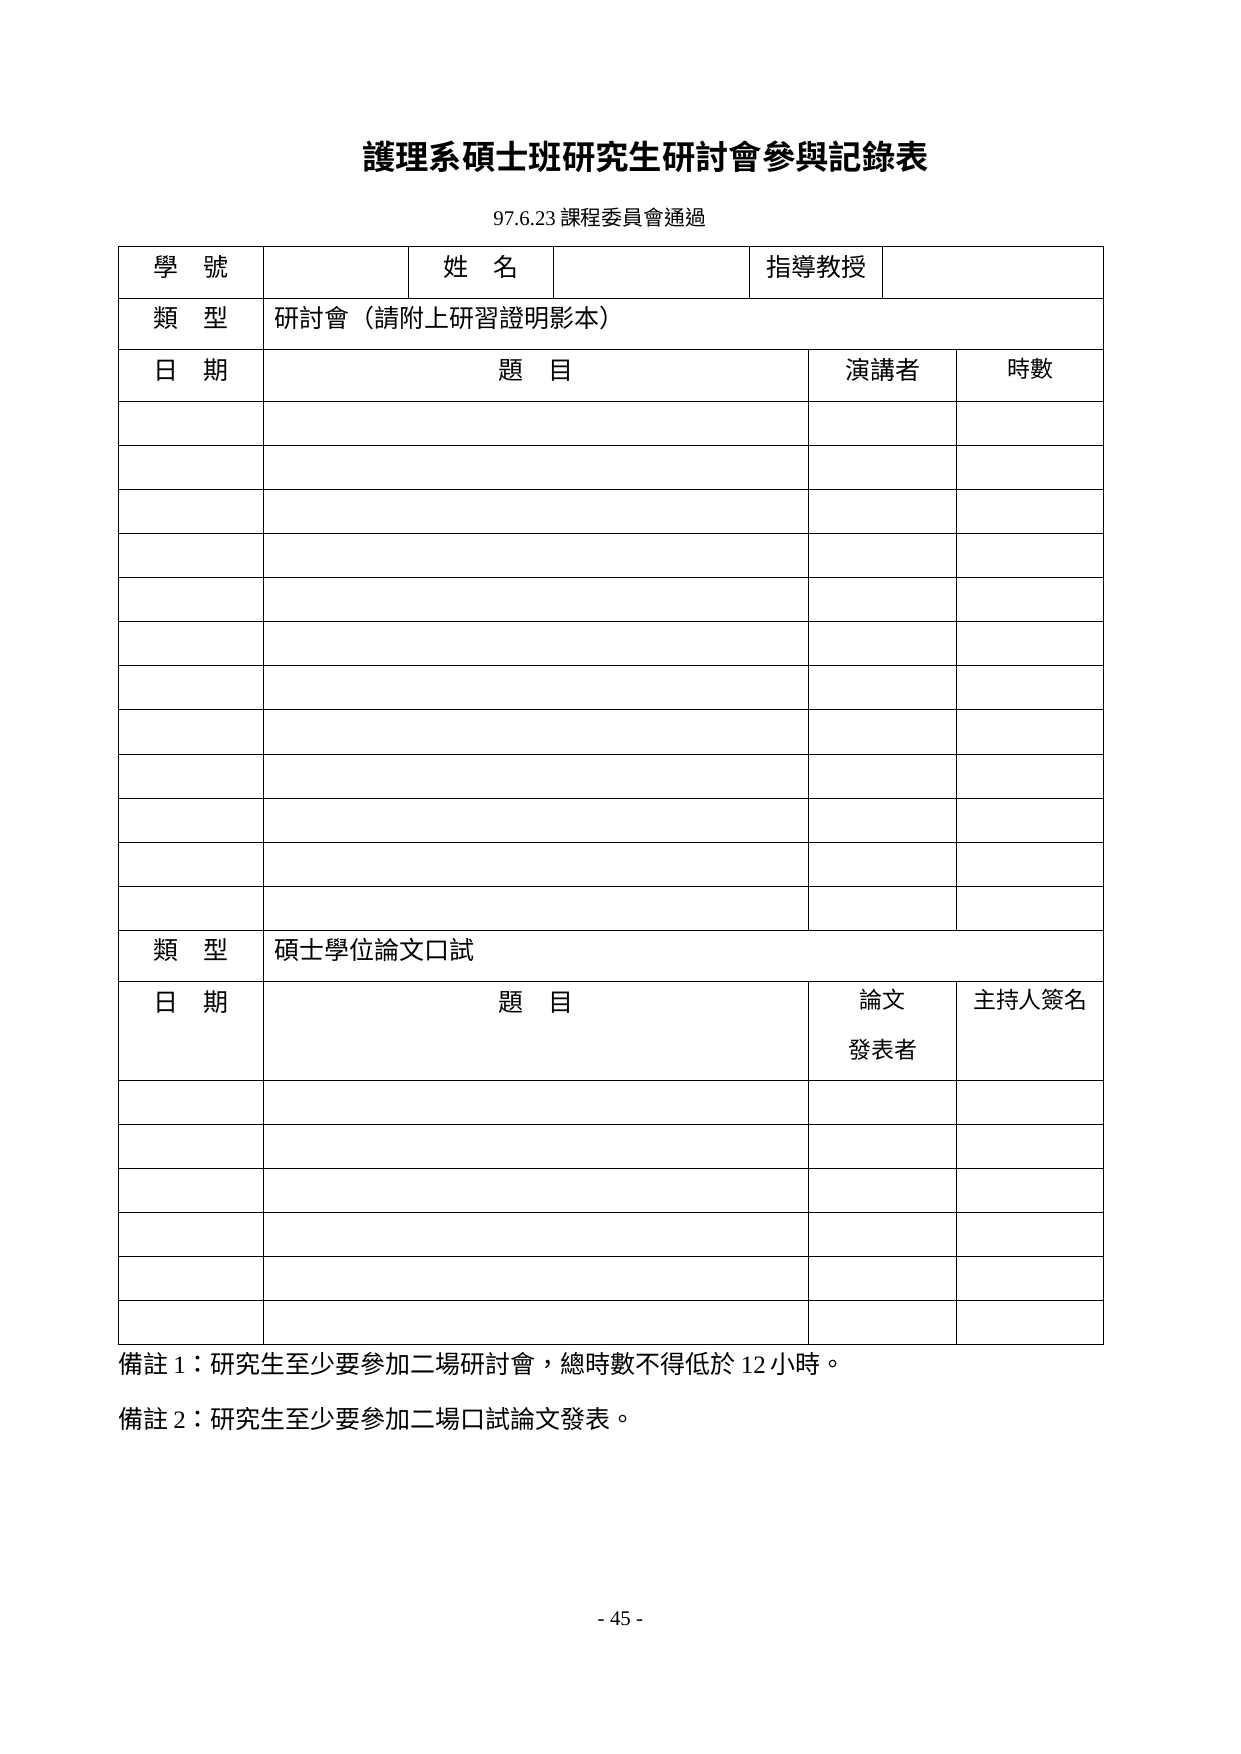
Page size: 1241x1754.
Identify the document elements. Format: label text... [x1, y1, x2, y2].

table_cell 碩士學位論文口試 [264, 931, 1103, 981]
table_cell [957, 402, 1103, 445]
table_cell 論文 發表者 [809, 982, 956, 1079]
table_cell [119, 1213, 263, 1256]
table_cell [957, 843, 1103, 886]
table_cell [119, 490, 263, 533]
table_cell [809, 402, 956, 445]
table_cell [119, 887, 263, 930]
table_cell [957, 490, 1103, 533]
table_cell [119, 534, 263, 577]
table_cell [119, 710, 263, 753]
table_cell [119, 666, 263, 709]
text 備註1：研究生至少要參加二場研討會，總時數不得低於12小時。 [118, 1345, 1122, 1381]
table_cell [957, 622, 1103, 665]
table_cell [809, 1301, 956, 1344]
table_cell [264, 490, 808, 533]
text 備註2：研究生至少要參加二場口試論文發表。 [118, 1399, 1122, 1436]
table_cell [264, 799, 808, 842]
table_cell [119, 622, 263, 665]
table_cell [119, 799, 263, 842]
table_cell [957, 755, 1103, 797]
table_cell [264, 843, 808, 886]
text 97.6.23課程委員會通過 [118, 201, 1122, 231]
table_cell [809, 666, 956, 709]
table_cell [264, 578, 808, 621]
table_cell [119, 755, 263, 797]
table_cell [809, 490, 956, 533]
table_cell [957, 1125, 1103, 1168]
table_cell [957, 1213, 1103, 1256]
table_cell 演講者 [809, 350, 956, 401]
text 護理系碩士班研究生研討會參與記錄表 [168, 131, 1122, 179]
table_cell [119, 843, 263, 886]
table_cell [809, 799, 956, 842]
table_cell [809, 1081, 956, 1124]
table_cell [119, 1169, 263, 1212]
table_cell [957, 666, 1103, 709]
table_cell 題 目 [264, 350, 808, 401]
table_cell [809, 622, 956, 665]
table_cell [809, 534, 956, 577]
table_cell [119, 402, 263, 445]
table_cell [264, 1257, 808, 1300]
table_cell 題 目 [264, 982, 808, 1079]
table_cell 主持人簽名 [957, 982, 1103, 1079]
table_cell [957, 799, 1103, 842]
table_cell [809, 755, 956, 797]
table_cell [957, 1257, 1103, 1300]
table_header 學 號 [119, 247, 263, 298]
table_cell [957, 534, 1103, 577]
table_header [264, 247, 408, 298]
table_cell [264, 1125, 808, 1168]
table_cell 時數 [957, 350, 1103, 401]
table_cell [957, 578, 1103, 621]
table_cell [809, 843, 956, 886]
table_cell [264, 887, 808, 930]
table_header [554, 247, 749, 298]
table_cell [809, 887, 956, 930]
table_cell [809, 446, 956, 489]
table_cell [264, 534, 808, 577]
table_cell [119, 1125, 263, 1168]
table_cell [809, 1125, 956, 1168]
table_cell [957, 710, 1103, 753]
table_cell [119, 578, 263, 621]
table_cell 日 期 [119, 350, 263, 401]
table_cell 日 期 [119, 982, 263, 1079]
table_cell [264, 402, 808, 445]
table_cell [264, 1169, 808, 1212]
table_cell [119, 1081, 263, 1124]
table_cell [809, 1257, 956, 1300]
table_cell 類 型 [119, 931, 263, 981]
table_cell [264, 755, 808, 797]
table_cell [809, 1169, 956, 1212]
table_header 姓 名 [409, 247, 553, 298]
table_cell [264, 666, 808, 709]
table_cell [957, 1301, 1103, 1344]
table_cell [957, 1081, 1103, 1124]
table_cell [264, 1301, 808, 1344]
table_cell [119, 1301, 263, 1344]
table_cell [809, 710, 956, 753]
table_cell [119, 446, 263, 489]
table_cell [264, 1213, 808, 1256]
table_cell [957, 446, 1103, 489]
table_cell [264, 446, 808, 489]
table_cell [957, 1169, 1103, 1212]
table_cell 類 型 [119, 299, 263, 349]
table_cell [264, 710, 808, 753]
table_cell [809, 578, 956, 621]
table_header 指導教授 [750, 247, 882, 298]
table_cell [119, 1257, 263, 1300]
table_cell 研討會（請附上研習證明影本） [264, 299, 1103, 349]
table_header [883, 247, 1103, 298]
table_cell [264, 622, 808, 665]
table_cell [957, 887, 1103, 930]
table_cell [264, 1081, 808, 1124]
table_cell [809, 1213, 956, 1256]
